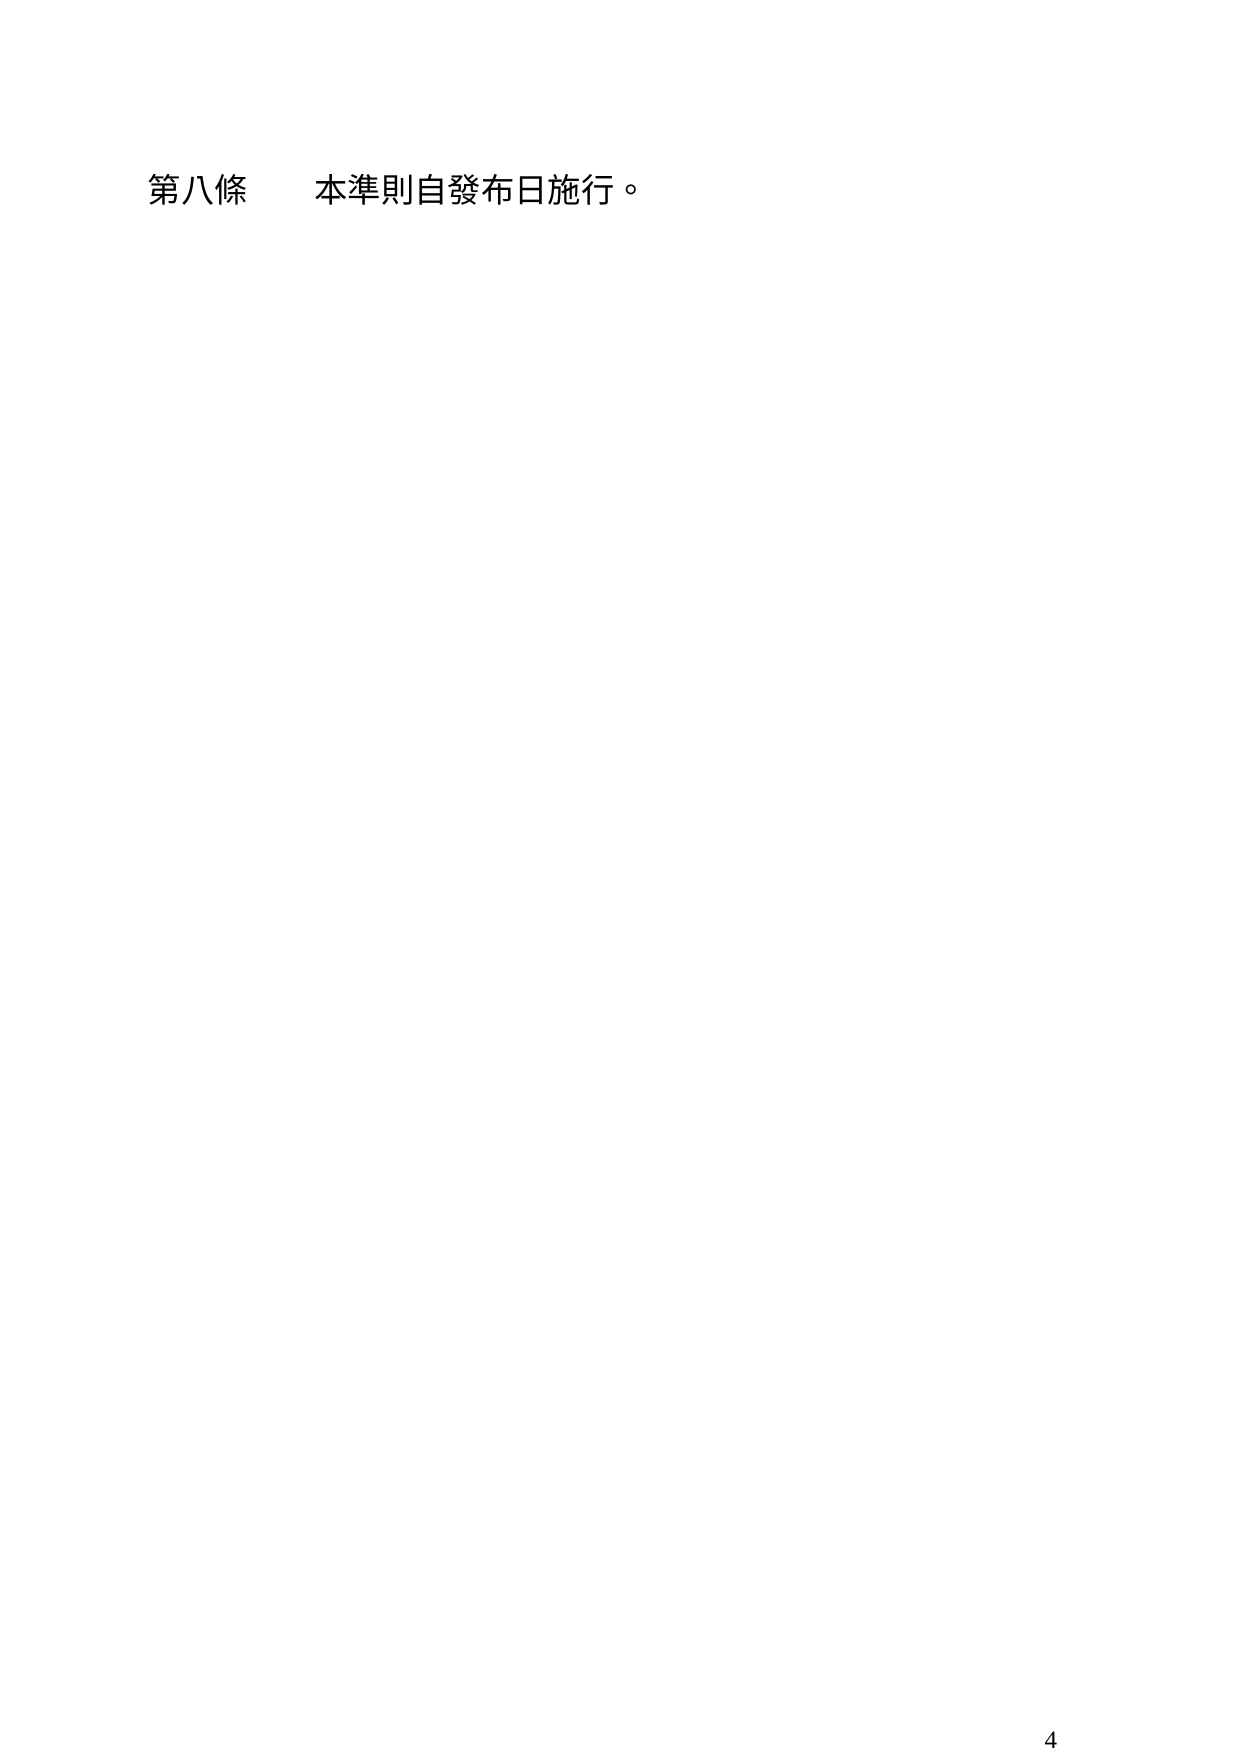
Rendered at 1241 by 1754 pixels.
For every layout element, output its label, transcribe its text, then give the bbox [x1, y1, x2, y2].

text 第八條 本準則自發布日施行。 [148, 164, 1092, 212]
